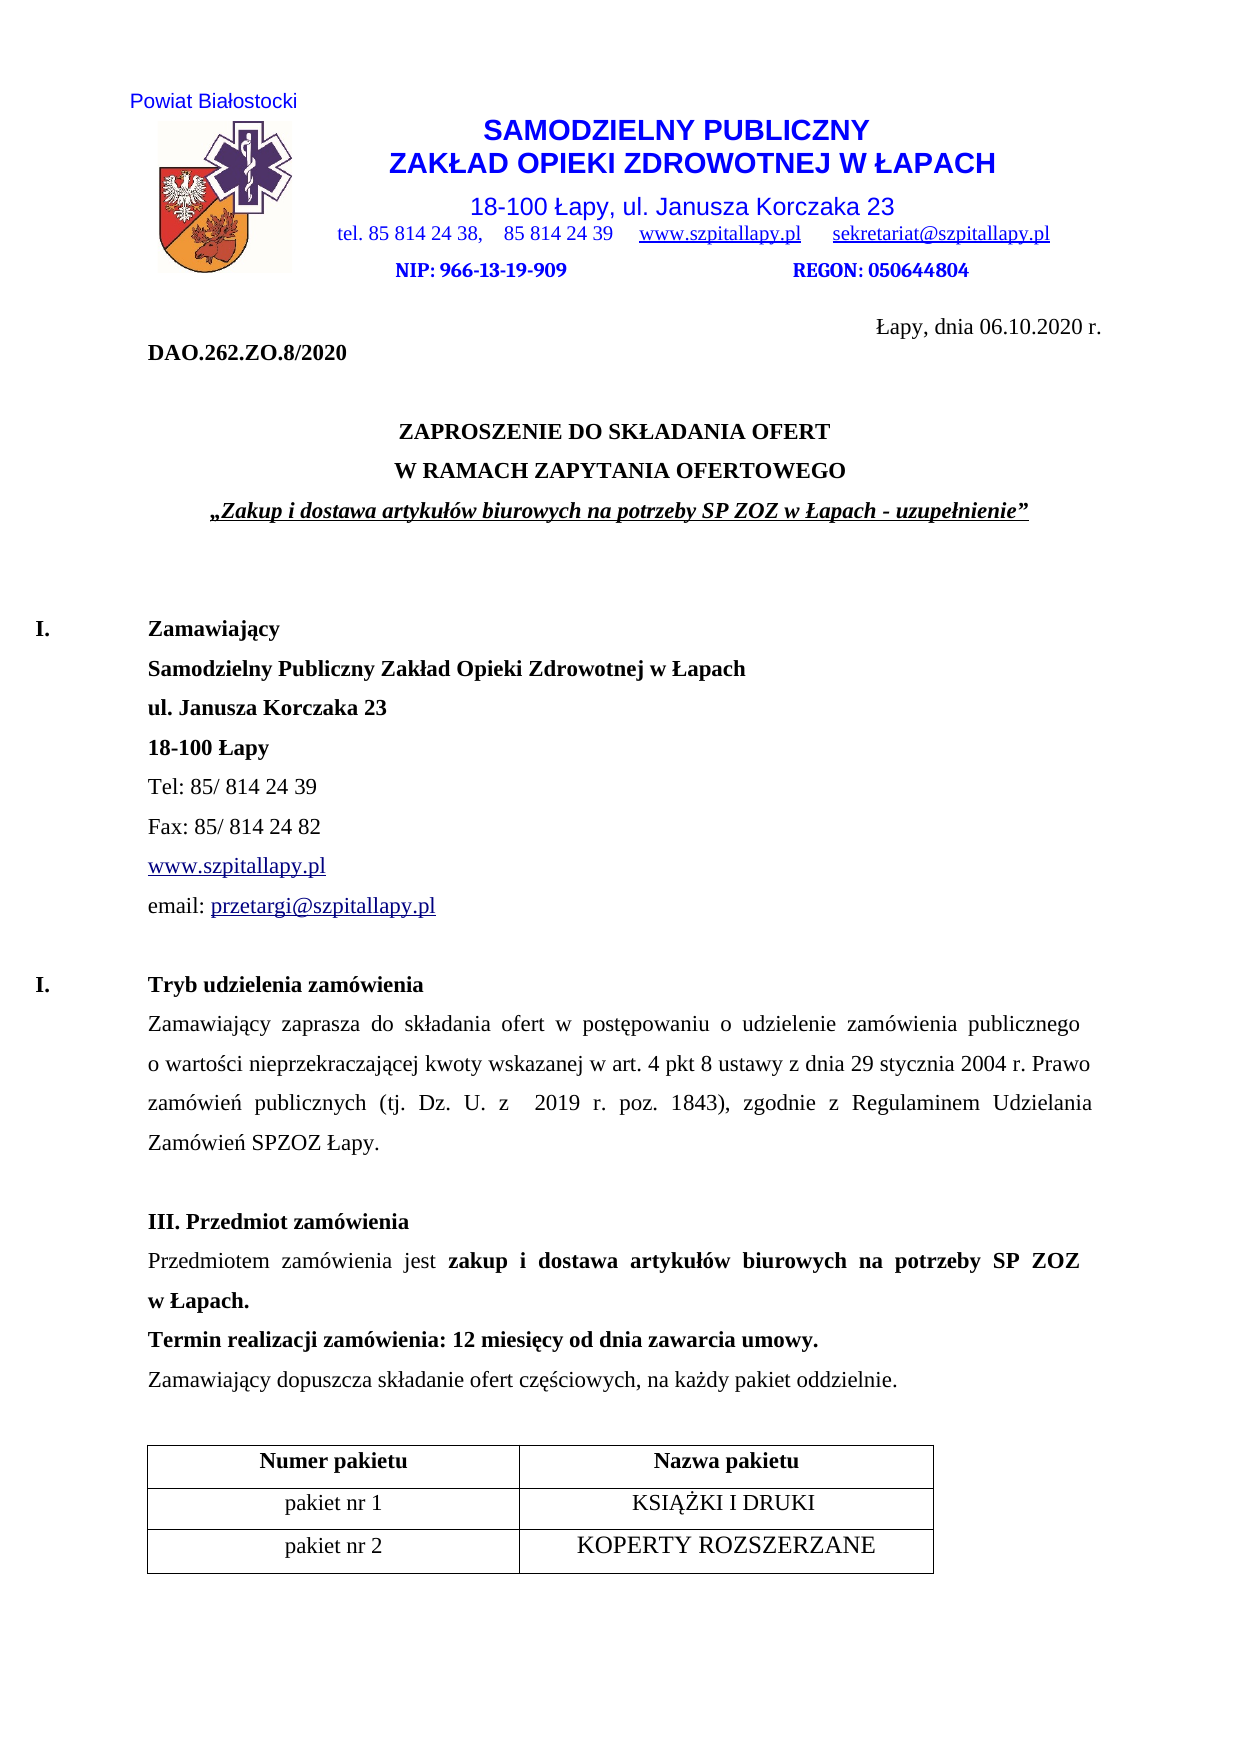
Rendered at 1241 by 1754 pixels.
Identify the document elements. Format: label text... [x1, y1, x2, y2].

text Przedmiotem zamówienia jest zakup i dostawa artykułów biurowych na potrzeby SP ZOZ w Łapach. [148, 1247, 1093, 1313]
text SAMODZIELNY PUBLICZNY [148, 113, 1093, 146]
text Termin realizacji zamówienia: 12 miesięcy od dnia zawarcia umowy. [148, 1326, 1093, 1352]
text Samodzielny Publiczny Zakład Opieki Zdrowotnej w Łapach [148, 655, 1093, 681]
list Tryb udzielenia zamówienia [35, 971, 1093, 997]
text 18-100 Łapy, ul. Janusza Korczaka 23 [293, 192, 1093, 220]
text tel. 85 814 24 38, 85 814 24 39 www.szpitallapy.pl sekretariat@szpitallapy.pl [293, 220, 1093, 244]
text Powiat Białostocki [118, 89, 487, 113]
table_cell pakiet nr 2 [148, 1530, 519, 1573]
text Zamawiający dopuszcza składanie ofert częściowych, na każdy pakiet oddzielnie. [148, 1366, 1093, 1392]
text „Zakup i dostawa artykułów biurowych na potrzeby SP ZOZ w Łapach - uzupełnienie” [148, 497, 1093, 523]
text Tel: 85/ 814 24 39 [148, 773, 1093, 800]
table_cell KOPERTY ROZSZERZANE [520, 1530, 933, 1573]
text NIP: 966-13-19-909 REGON: 050644804 [148, 259, 1093, 283]
text Łapy, dnia 06.10.2020 r. [148, 313, 1107, 339]
text W RAMACH ZAPYTANIA OFERTOWEGO [148, 458, 1093, 484]
text 18-100 Łapy [148, 734, 1093, 760]
table_header Nazwa pakietu [520, 1446, 933, 1487]
list Zamawiający [35, 616, 1093, 642]
table_header Numer pakietu [148, 1446, 519, 1487]
text Zamawiający zaprasza do składania ofert w postępowaniu o udzielenie zamówienia publicznego o wartości nieprzekraczającej kwoty wskazanej w art. 4 pkt 8 ustawy z dnia 29 stycznia 2004 r. Prawo zamówień publicznych (tj. Dz. U. z 2019 r. poz. 1843), zgodnie z Regulaminem Udzielania Zamówień SPZOZ Łapy. [148, 1010, 1093, 1155]
text III. Przedmiot zamówienia [148, 1208, 1093, 1234]
text email: przetargi@szpitallapy.pl [148, 892, 1093, 918]
table_cell pakiet nr 1 [148, 1489, 519, 1529]
table_cell KSIĄŻKI I DRUKI [520, 1489, 933, 1529]
text www.szpitallapy.pl [148, 852, 1093, 879]
text ZAKŁAD OPIEKI ZDROWOTNEJ W ŁAPACH [293, 146, 1093, 180]
text DAO.262.ZO.8/2020 [148, 339, 1093, 365]
text Fax: 85/ 814 24 82 [148, 813, 1093, 839]
text ul. Janusza Korczaka 23 [148, 694, 1093, 721]
text ZAPROSZENIE DO SKŁADANIA OFERT [148, 418, 1093, 444]
